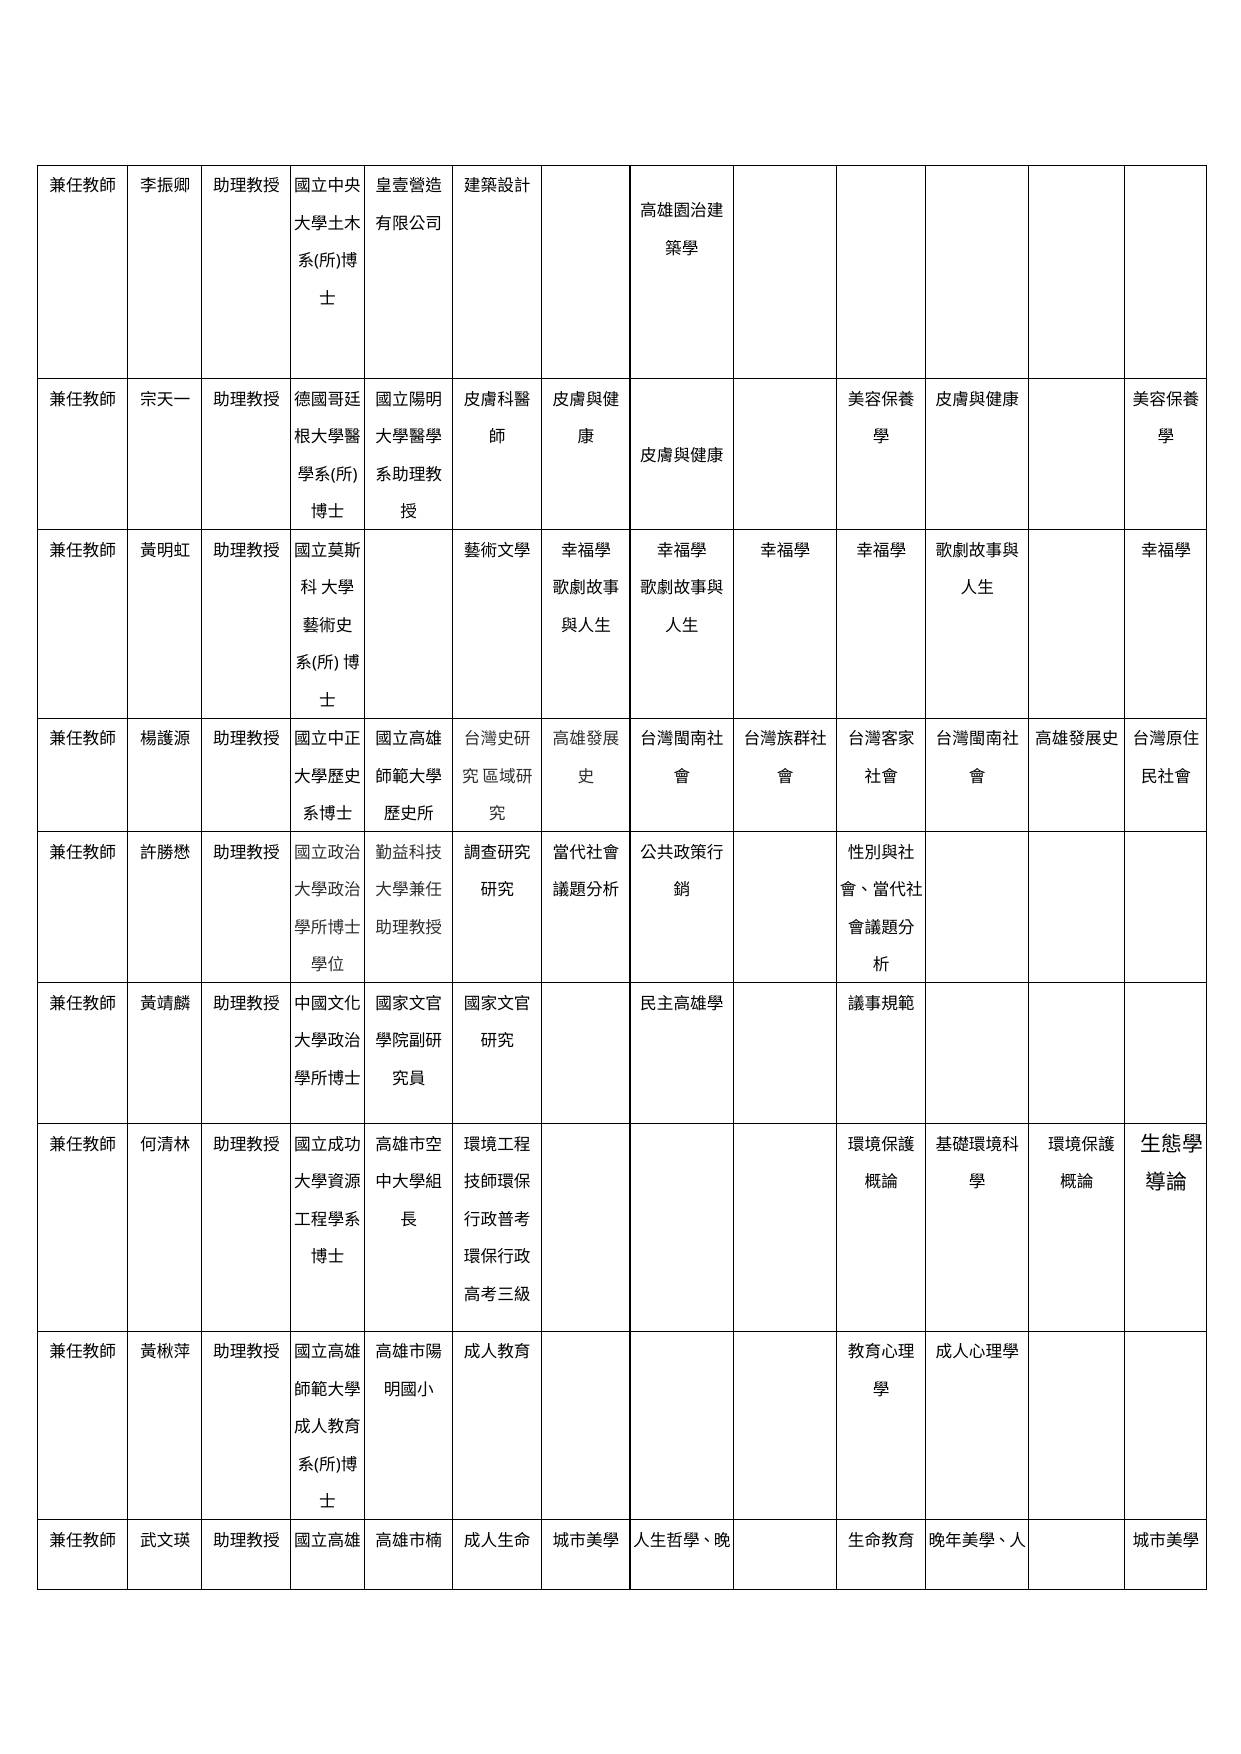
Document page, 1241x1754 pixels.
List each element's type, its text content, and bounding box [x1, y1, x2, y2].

table_cell 生態學導論 [1125, 1124, 1206, 1331]
table_cell 高雄市楠 [365, 1520, 452, 1588]
table_cell 國立高雄師範大學歷史所 [365, 719, 452, 831]
table_cell [1125, 1332, 1206, 1519]
table_cell 台灣史研究 區域研究 [453, 719, 541, 831]
table_cell [926, 983, 1028, 1123]
table_cell 成人心理學 [926, 1332, 1028, 1519]
table_cell 高雄市陽明國小 [365, 1332, 452, 1519]
table_cell [734, 1520, 836, 1588]
table_cell 德國哥廷根大學醫學系(所)博士 [291, 379, 364, 529]
table_cell 兼任教師 [38, 530, 127, 718]
table_cell 國立政治大學政治學所博士學位 [291, 832, 364, 982]
table_cell 高雄發展史 [542, 719, 629, 831]
table_cell 晚年美學、人 [926, 1520, 1028, 1588]
table_cell 性別與社會、當代社會議題分析 [837, 832, 925, 982]
table_cell 幸福學 [837, 530, 925, 718]
table_cell 兼任教師 [38, 166, 127, 378]
table_cell 台灣客家社會 [837, 719, 925, 831]
table_cell [631, 1332, 733, 1519]
table_cell 黃明虹 [128, 530, 201, 718]
table_cell [631, 1124, 733, 1331]
table_cell 兼任教師 [38, 983, 127, 1123]
table_cell 高雄園治建築學 [631, 166, 733, 378]
table_cell 楊護源 [128, 719, 201, 831]
table_cell 高雄市空中大學組長 [365, 1124, 452, 1331]
table_cell [734, 832, 836, 982]
table_cell 中國文化大學政治學所博士 [291, 983, 364, 1123]
table_cell [1029, 1332, 1124, 1519]
table_cell [1029, 379, 1124, 529]
table_cell 何清林 [128, 1124, 201, 1331]
table_cell 民主高雄學 [631, 983, 733, 1123]
table_cell 助理教授 [202, 530, 290, 718]
table_cell 皮膚與健康 [926, 379, 1028, 529]
table_cell [926, 166, 1028, 378]
table_cell 許勝懋 [128, 832, 201, 982]
table_cell 高雄發展史 [1029, 719, 1124, 831]
table_cell 人生哲學、晚 [631, 1520, 733, 1588]
table_cell 生命教育 [837, 1520, 925, 1588]
table_cell 國立中央大學土木系(所)博士 [291, 166, 364, 378]
table_cell [926, 832, 1028, 982]
table_cell 國家文官學院副研究員 [365, 983, 452, 1123]
table_cell [1125, 832, 1206, 982]
table_cell 國立高雄 [291, 1520, 364, 1588]
table_cell 建築設計 [453, 166, 541, 378]
table_cell [1029, 530, 1124, 718]
table_cell [1029, 832, 1124, 982]
table_cell 當代社會議題分析 [542, 832, 629, 982]
table_cell 國立成功大學資源工程學系博士 [291, 1124, 364, 1331]
table_cell 黃靖麟 [128, 983, 201, 1123]
table_cell 助理教授 [202, 166, 290, 378]
table_cell 國立中正大學歷史系博士 [291, 719, 364, 831]
table_cell [1029, 983, 1124, 1123]
table_cell 台灣族群社會 [734, 719, 836, 831]
table_cell 兼任教師 [38, 1520, 127, 1588]
table_cell 議事規範 [837, 983, 925, 1123]
table_cell 調查研究研究 [453, 832, 541, 982]
table_cell 國家文官研究 [453, 983, 541, 1123]
table_cell 環境工程技師環保行政普考環保行政高考三級 [453, 1124, 541, 1331]
table_cell [734, 1124, 836, 1331]
table_cell 城市美學 [542, 1520, 629, 1588]
table_cell 助理教授 [202, 1124, 290, 1331]
table_cell [734, 983, 836, 1123]
table_cell 宗天一 [128, 379, 201, 529]
table_cell 環境保護概論 [1029, 1124, 1124, 1331]
table_cell 皮膚科醫師 [453, 379, 541, 529]
table_cell [734, 166, 836, 378]
table_cell [542, 166, 629, 378]
table_cell [542, 983, 629, 1123]
table_cell 幸福學 [1125, 530, 1206, 718]
table_cell 國立陽明大學醫學系助理教授 [365, 379, 452, 529]
table_cell 公共政策行銷 [631, 832, 733, 982]
table_cell 李振卿 [128, 166, 201, 378]
table_cell 兼任教師 [38, 379, 127, 529]
table_cell 國立高雄師範大學成人教育系(所)博士 [291, 1332, 364, 1519]
table_cell [1029, 166, 1124, 378]
table_cell 助理教授 [202, 832, 290, 982]
table_cell 台灣原住民社會 [1125, 719, 1206, 831]
table_cell [1125, 983, 1206, 1123]
table_cell 助理教授 [202, 1520, 290, 1588]
table_cell 幸福學 [734, 530, 836, 718]
table_cell 兼任教師 [38, 1124, 127, 1331]
table_cell 助理教授 [202, 983, 290, 1123]
table_cell 台灣閩南社會 [631, 719, 733, 831]
table_cell [734, 379, 836, 529]
table_cell 藝術文學 [453, 530, 541, 718]
table_cell 武文瑛 [128, 1520, 201, 1588]
table_cell 兼任教師 [38, 832, 127, 982]
table_cell [542, 1124, 629, 1331]
table_cell 助理教授 [202, 379, 290, 529]
table_cell 歌劇故事與人生 [926, 530, 1028, 718]
table_cell 幸福學 歌劇故事與人生 [542, 530, 629, 718]
table_cell 美容保養學 [1125, 379, 1206, 529]
table_cell 助理教授 [202, 719, 290, 831]
table_cell 助理教授 [202, 1332, 290, 1519]
table_cell 環境保護概論 [837, 1124, 925, 1331]
table_cell [1125, 166, 1206, 378]
table_cell 成人教育 [453, 1332, 541, 1519]
table_cell 勤益科技大學兼任助理教授 [365, 832, 452, 982]
table_cell 兼任教師 [38, 1332, 127, 1519]
table_cell 美容保養學 [837, 379, 925, 529]
table_cell 成人生命 [453, 1520, 541, 1588]
table_cell 皇壹營造有限公司 [365, 166, 452, 378]
table_cell 城市美學 [1125, 1520, 1206, 1588]
table_cell [1029, 1520, 1124, 1588]
table_cell [365, 530, 452, 718]
table_cell 兼任教師 [38, 719, 127, 831]
table_cell [542, 1332, 629, 1519]
table_cell [837, 166, 925, 378]
table_cell 國立莫斯科 大學藝術史 系(所) 博士 [291, 530, 364, 718]
table_cell 基礎環境科學 [926, 1124, 1028, 1331]
table_cell 幸福學 歌劇故事與人生 [631, 530, 733, 718]
table_cell 皮膚與健康 [631, 379, 733, 529]
table_cell 皮膚與健康 [542, 379, 629, 529]
table_cell [734, 1332, 836, 1519]
table_cell 教育心理學 [837, 1332, 925, 1519]
table_cell 黃楸萍 [128, 1332, 201, 1519]
table_cell 台灣閩南社會 [926, 719, 1028, 831]
